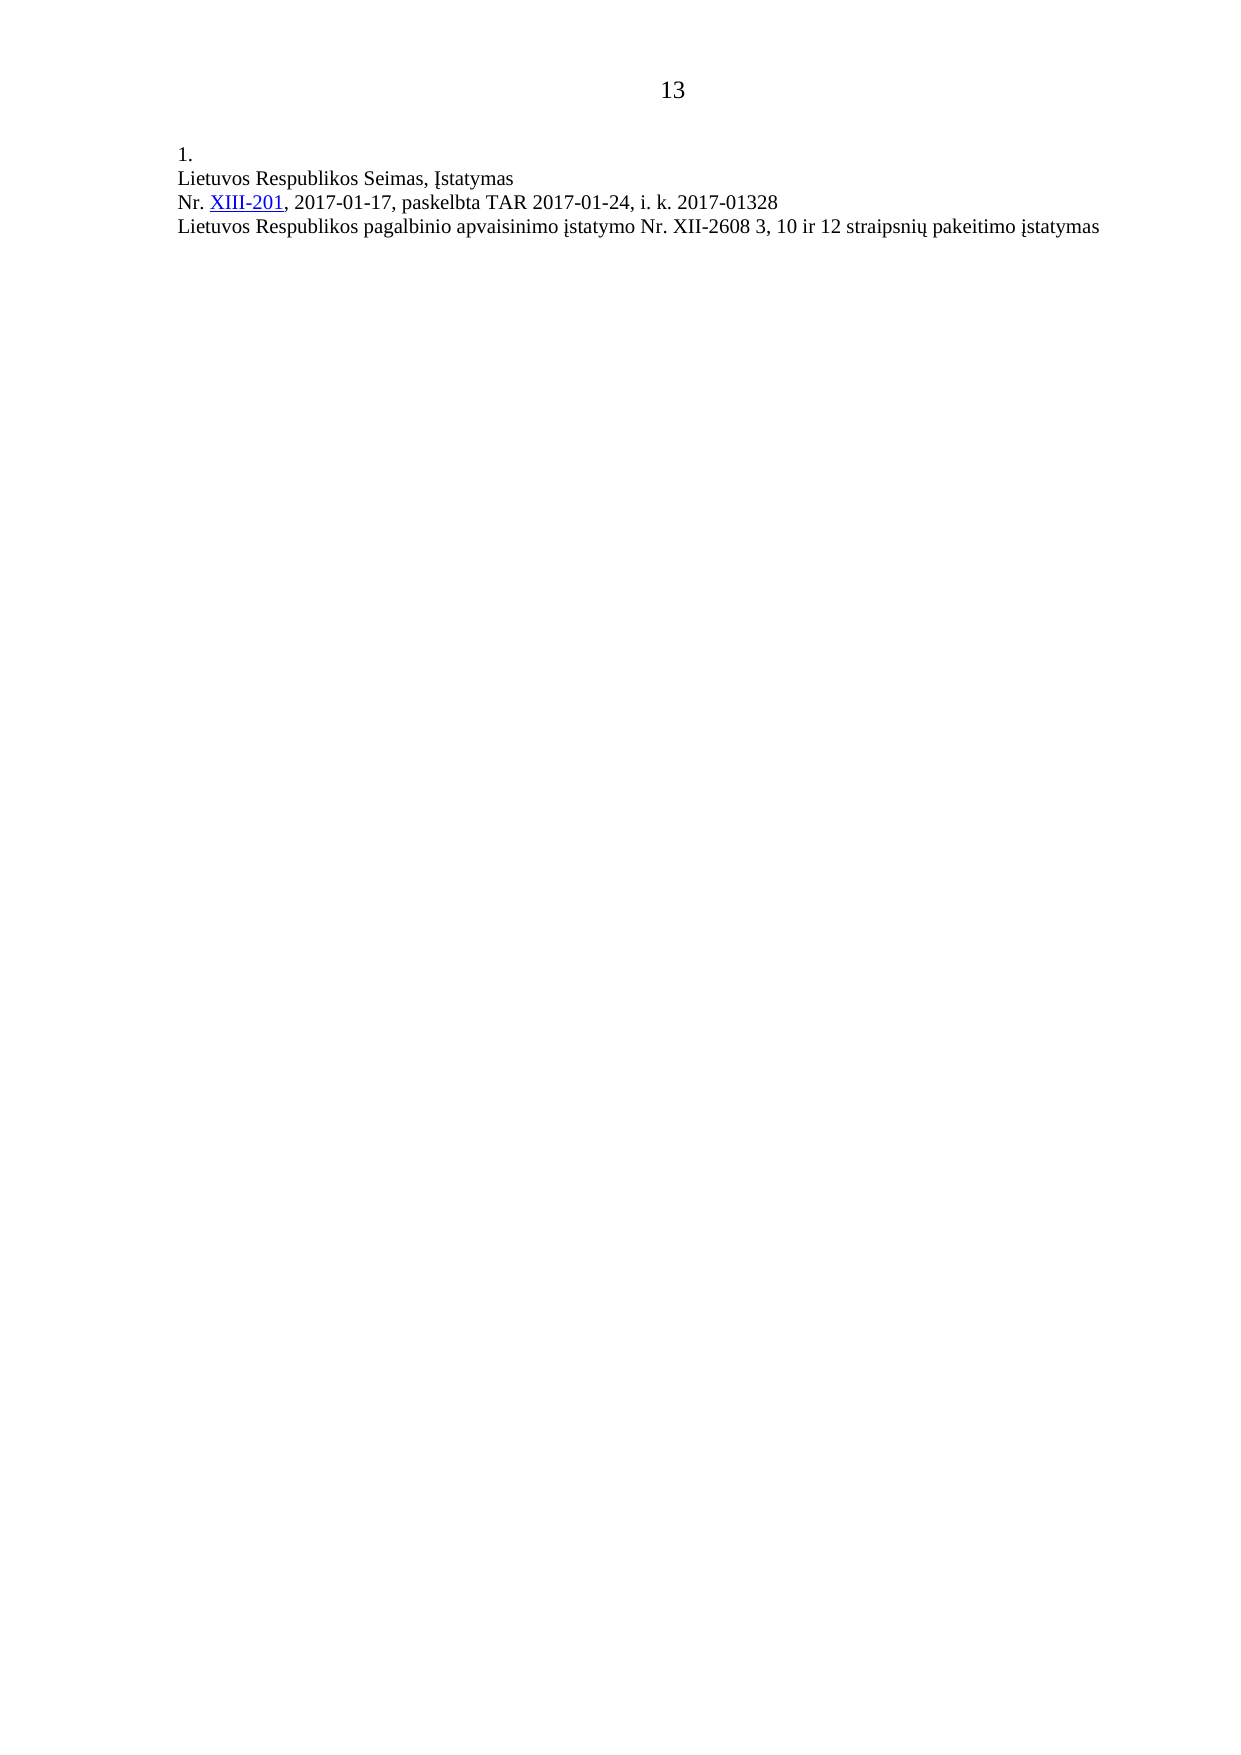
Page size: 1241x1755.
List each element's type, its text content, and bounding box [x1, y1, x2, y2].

text Lietuvos Respublikos pagalbinio apvaisinimo įstatymo Nr. XII-2608 3, 10 ir 12 straipsnių pakeitimo įstatymas [177, 214, 1152, 238]
text Lietuvos Respublikos Seimas, Įstatymas [177, 166, 1152, 190]
text 1. [177, 142, 1152, 166]
text Nr. XIII-201, 2017-01-17, paskelbta TAR 2017-01-24, i. k. 2017-01328 [177, 190, 1152, 214]
